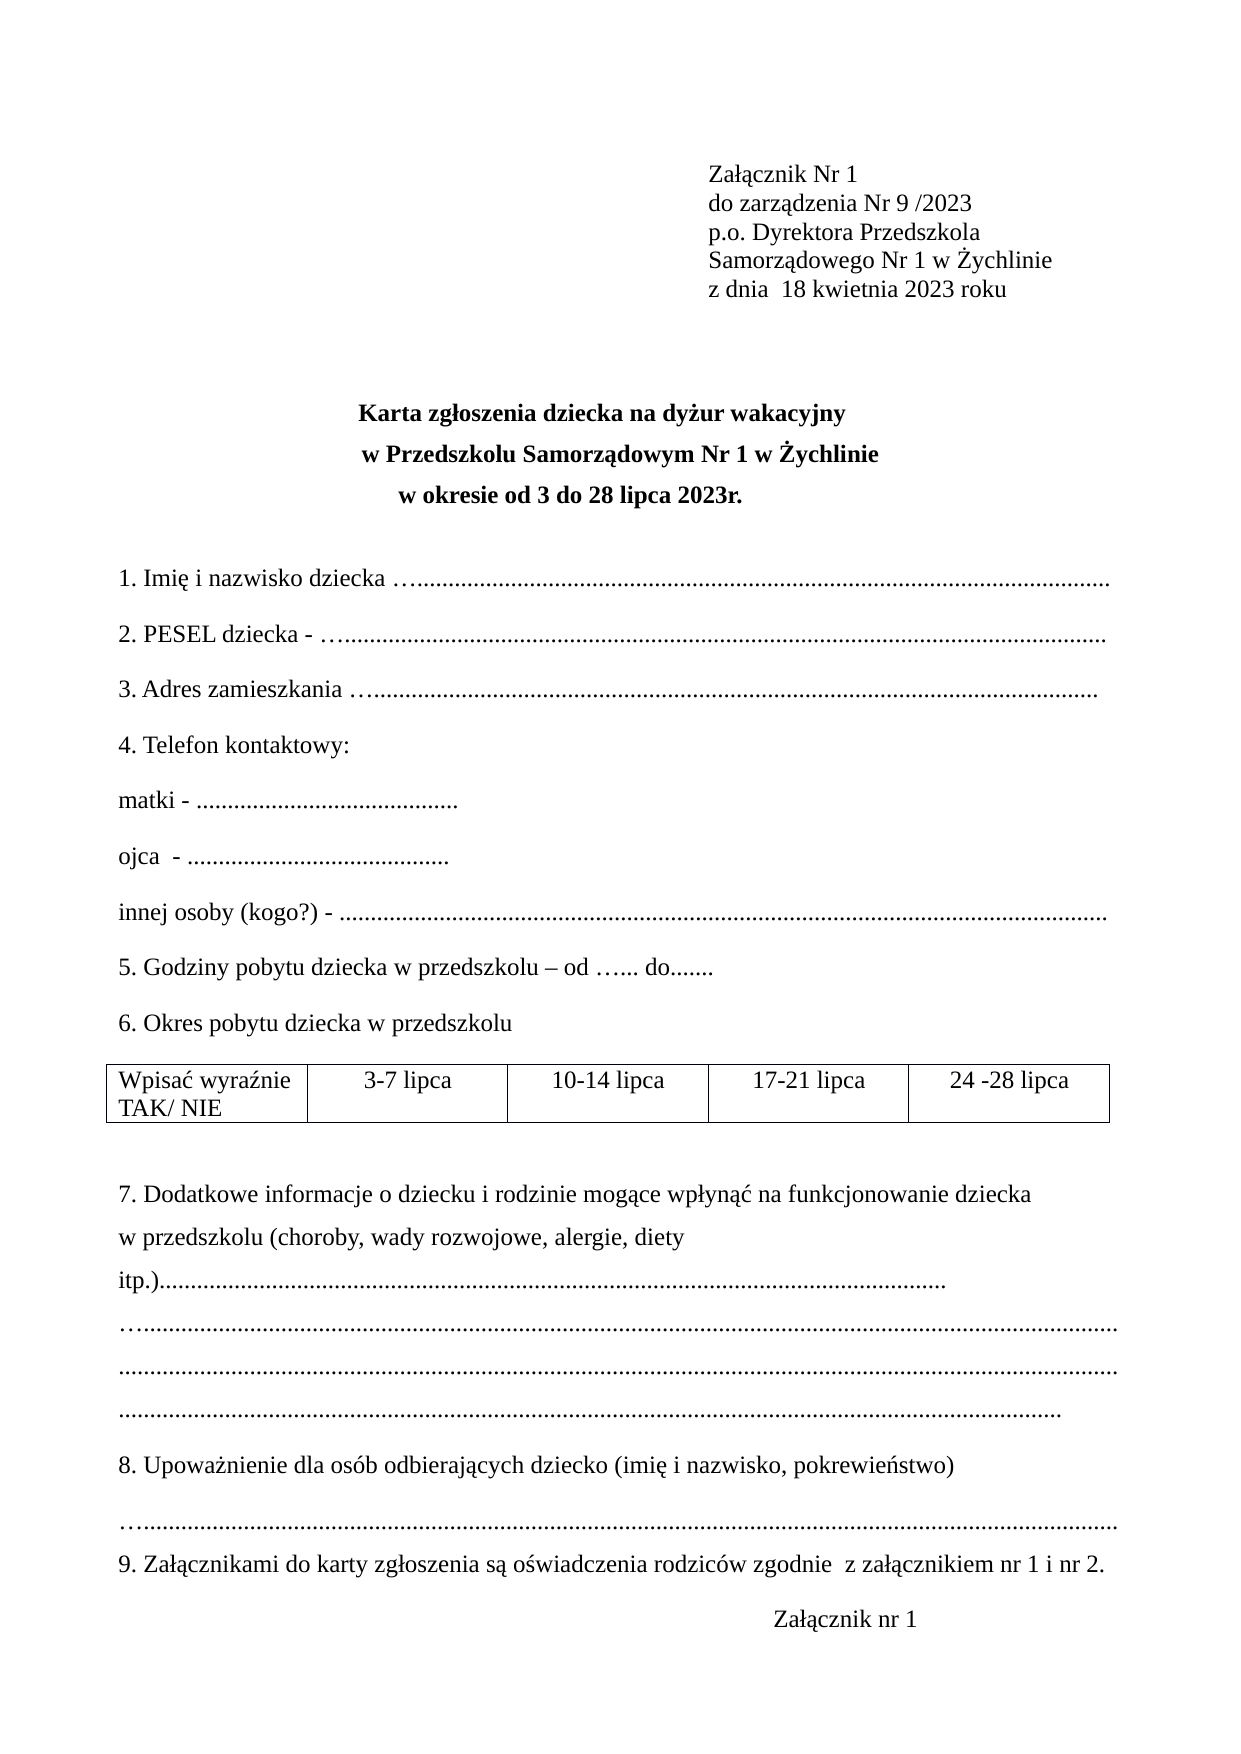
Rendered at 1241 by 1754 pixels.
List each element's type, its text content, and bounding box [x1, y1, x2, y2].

table_header 10-14 lipca [508, 1065, 708, 1122]
text 8. Upoważnienie dla osób odbierających dziecko (imię i nazwisko, pokrewieństwo) [118, 1450, 1122, 1479]
table_header 3-7 lipca [308, 1065, 507, 1122]
text …............................................................................................................................................................ 9. Załącznikami do karty zgłoszenia są oświadczenia rodziców zgodnie z załącznikiem nr 1 i nr 2. [118, 1506, 1122, 1578]
text 3. Adres zamieszkania ….................................................................................................................... [118, 674, 1122, 703]
text matki - .......................................... [118, 786, 1122, 814]
text 5. Godziny pobytu dziecka w przedszkolu – od …... do....... [118, 952, 1122, 981]
table_header 24 -28 lipca [909, 1065, 1109, 1122]
text 6. Okres pobytu dziecka w przedszkolu [118, 1008, 1122, 1037]
table_header Wpisać wyraźnie TAK/ NIE [107, 1065, 307, 1122]
text 2. PESEL dziecka - ….......................................................................................................................... [118, 619, 1122, 647]
text w Przedszkolu Samorządowym Nr 1 w Żychlinie [118, 439, 1122, 468]
text w okresie od 3 do 28 lipca 2023r. [118, 481, 1122, 509]
text 4. Telefon kontaktowy: [118, 730, 1122, 759]
text innej osoby (kogo?) - ........................................................................................................................... [118, 897, 1122, 926]
text Załącznik nr 1 [118, 1604, 1122, 1633]
text 1. Imię i nazwisko dziecka …............................................................................................................... [118, 563, 1122, 592]
text Karta zgłoszenia dziecka na dyżur wakacyjny [118, 398, 1122, 427]
text Załącznik Nr 1 do zarządzenia Nr 9 /2023 p.o. Dyrektora Przedszkola Samorządowego Nr 1 w Żychlinie z dnia 18 kwietnia 2023 roku [708, 159, 1122, 303]
text ojca - .......................................... [118, 841, 1122, 870]
table_header 17-21 lipca [709, 1065, 908, 1122]
text 7. Dodatkowe informacje o dziecku i rodzinie mogące wpłynąć na funkcjonowanie dziecka w przedszkolu (choroby, wady rozwojowe, alergie, diety itp.)..............................................................................................................................…................................................................................................................................................................................................................................................................................................................................................................................................................................................................................... [118, 1179, 1122, 1423]
